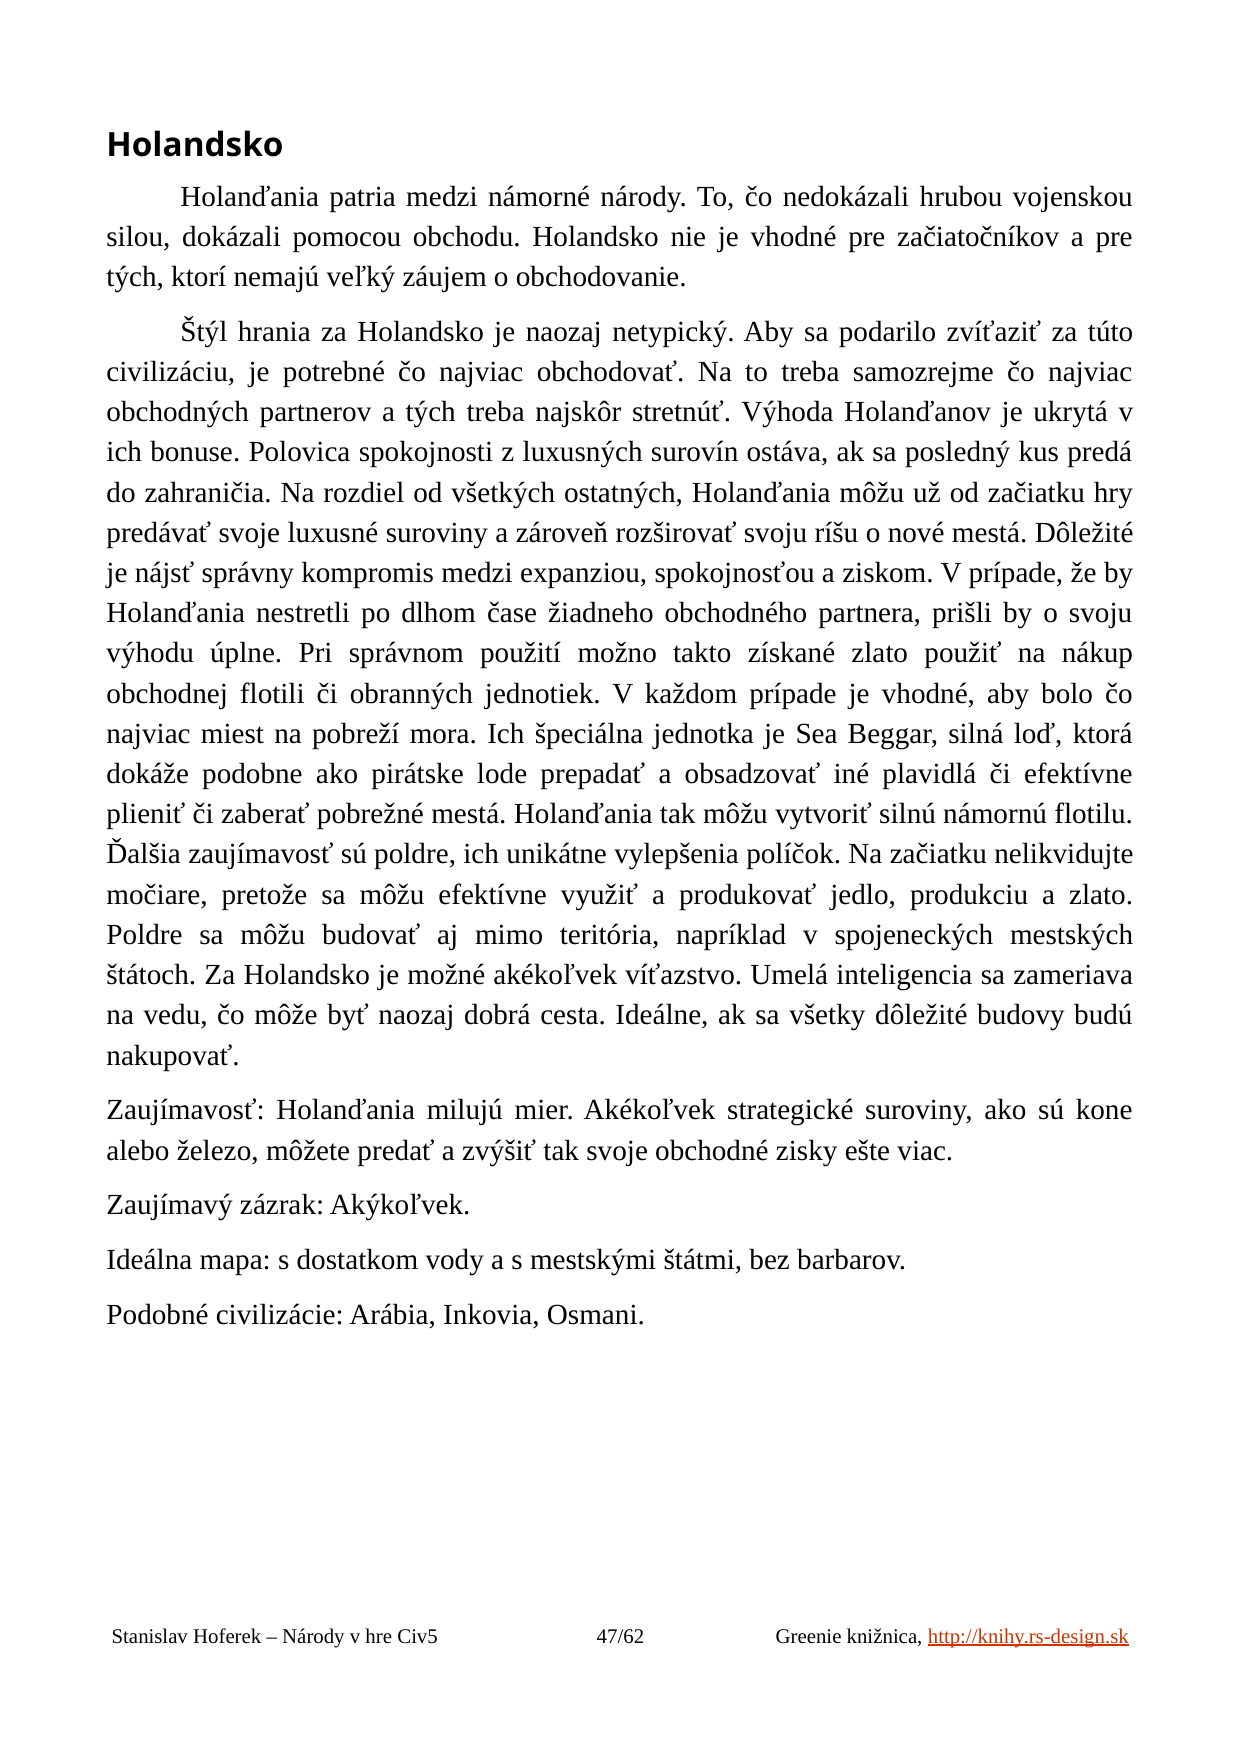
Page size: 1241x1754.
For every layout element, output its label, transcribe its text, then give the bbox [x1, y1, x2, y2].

text Štýl hrania za Holandsko je naozaj netypický. Aby sa podarilo zvíťaziť za túto civilizáciu, je potrebné čo najviac obchodovať. Na to treba samozrejme čo najviac obchodných partnerov a tých treba najskôr stretnúť. Výhoda Holanďanov je ukrytá v ich bonuse. Polovica spokojnosti z luxusných surovín ostáva, ak sa posledný kus predá do zahraničia. Na rozdiel od všetkých ostatných, Holanďania môžu už od začiatku hry predávať svoje luxusné suroviny a zároveň rozširovať svoju ríšu o nové mestá. Dôležité je nájsť správny kompromis medzi expanziou, spokojnosťou a ziskom. V prípade, že by Holanďania nestretli po dlhom čase žiadneho obchodného partnera, prišli by o svoju výhodu úplne. Pri správnom použití možno takto získané zlato použiť na nákup obchodnej flotili či obranných jednotiek. V každom prípade je vhodné, aby bolo čo najviac miest na pobreží mora. Ich špeciálna jednotka je Sea Beggar, silná loď, ktorá dokáže podobne ako pirátske lode prepadať a obsadzovať iné plavidlá či efektívne plieniť či zaberať pobrežné mestá. Holanďania tak môžu vytvoriť silnú námornú flotilu. Ďalšia zaujímavosť sú poldre, ich unikátne vylepšenia políčok. Na začiatku nelikvidujte močiare, pretože sa môžu efektívne využiť a produkovať jedlo, produkciu a zlato. Poldre sa môžu budovať aj mimo teritória, napríklad v spojeneckých mestských štátoch. Za Holandsko je možné akékoľvek víťazstvo. Umelá inteligencia sa zameriava na vedu, čo môže byť naozaj dobrá cesta. Ideálne, ak sa všetky dôležité budovy budú nakupovať. [106, 314, 1134, 1071]
text Holanďania patria medzi námorné národy. To, čo nedokázali hrubou vojenskou silou, dokázali pomocou obchodu. Holandsko nie je vhodné pre začiatočníkov a pre tých, ktorí nemajú veľký záujem o obchodovanie. [106, 179, 1134, 293]
text Zaujímavý zázrak: Akýkoľvek. [106, 1187, 1134, 1221]
subtitle Holandsko [106, 121, 1134, 166]
text Ideálna mapa: s dostatkom vody a s mestskými štátmi, bez barbarov. [106, 1242, 1134, 1276]
text Zaujímavosť: Holanďania milujú mier. Akékoľvek strategické suroviny, ako sú kone alebo železo, môžete predať a zvýšiť tak svoje obchodné zisky ešte viac. [106, 1092, 1134, 1166]
text Podobné civilizácie: Arábia, Inkovia, Osmani. [106, 1297, 1134, 1331]
